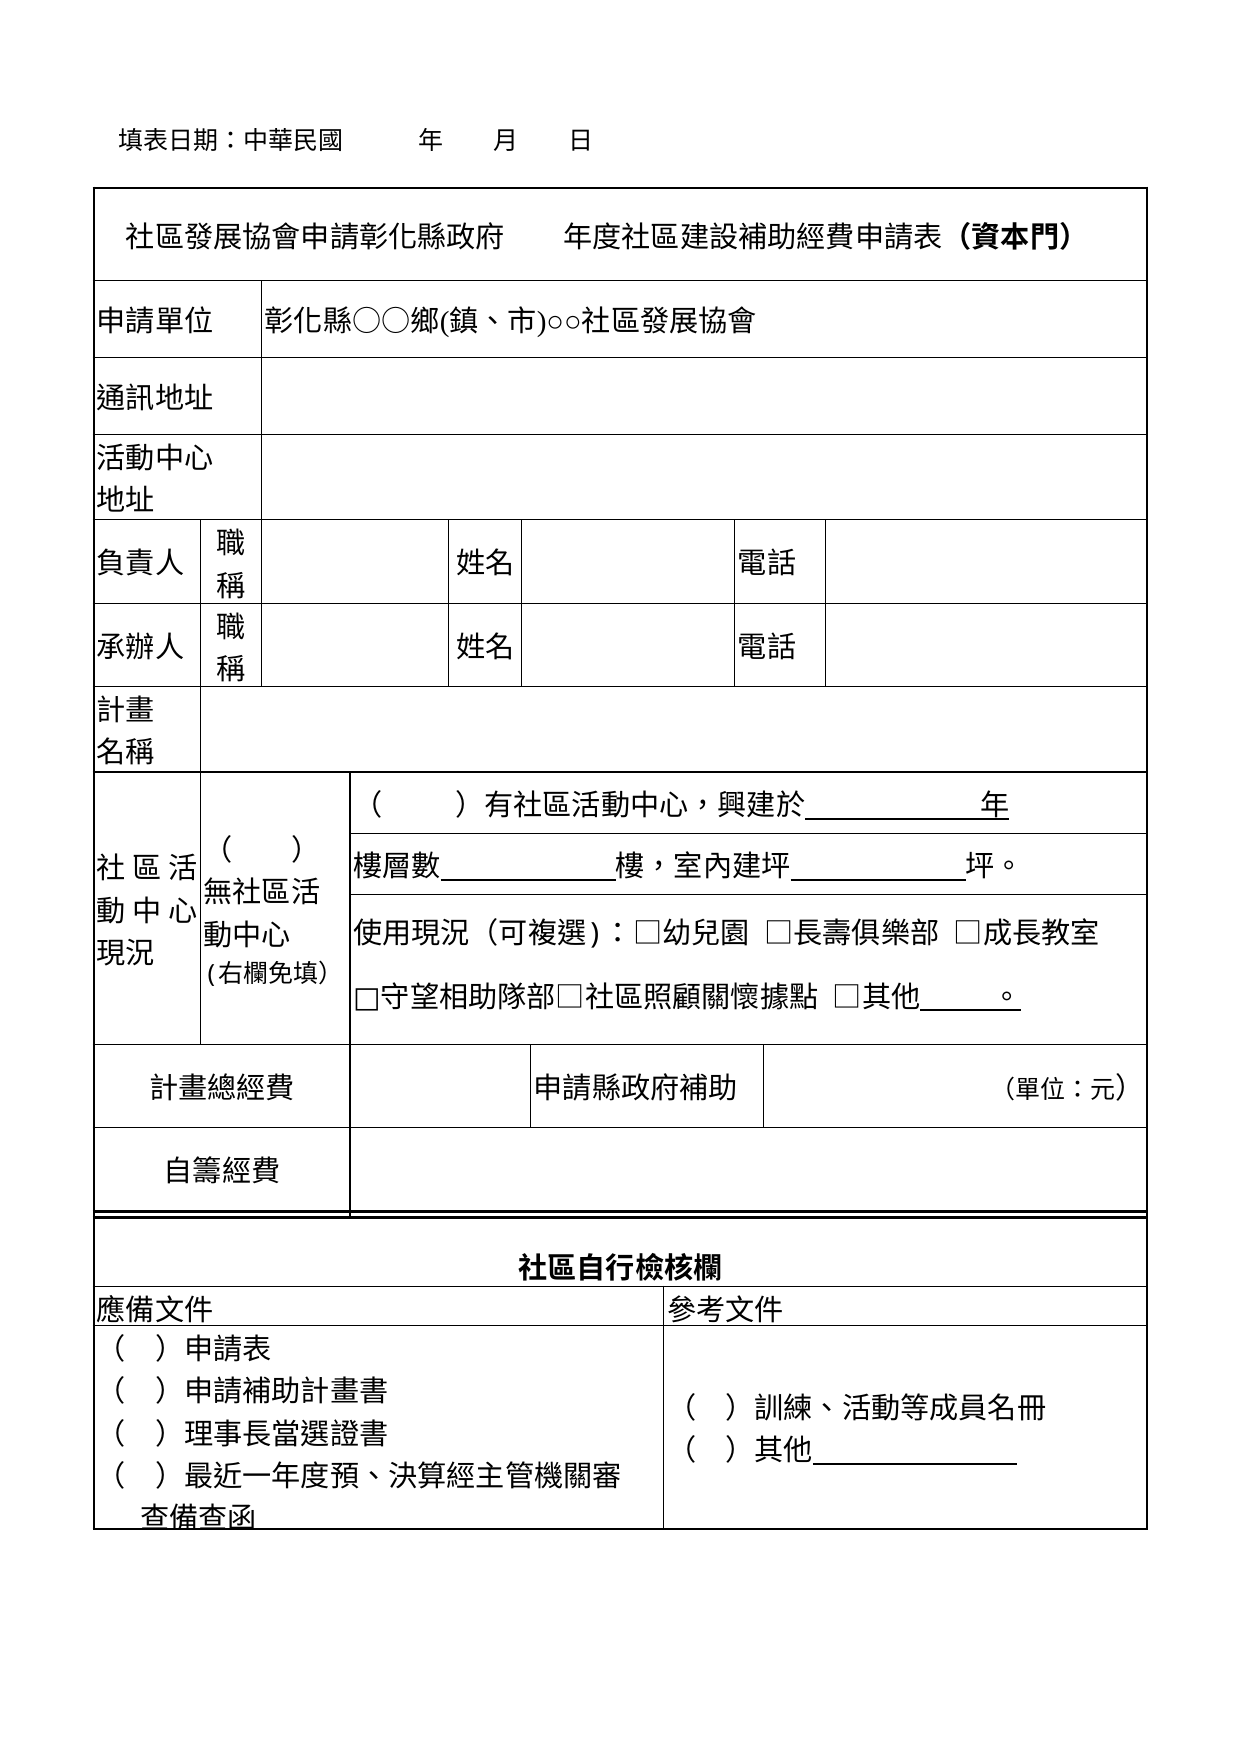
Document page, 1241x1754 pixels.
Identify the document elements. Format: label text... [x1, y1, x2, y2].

table_cell [826, 604, 1146, 686]
table_cell 應備文件 [95, 1287, 663, 1325]
table_cell 計畫總經費 [95, 1045, 349, 1127]
table_cell [262, 435, 1146, 519]
table_cell 自籌經費 [95, 1128, 349, 1209]
table_cell 計畫 名稱 [95, 687, 200, 771]
table_cell 活動中心 地址 [95, 435, 261, 519]
table_cell （ ）申請表 （ ）申請補助計畫書 （ ）理事長當選證書 （ ）最近一年度預、決算經主管機關審 查備查函 [95, 1326, 663, 1528]
table_cell （ ）有社區活動中心，興建於 年 [351, 773, 1146, 833]
table_cell [522, 604, 734, 686]
table_cell 申請縣政府補助 [531, 1045, 763, 1127]
table_cell [201, 687, 1146, 771]
table_cell [262, 358, 1146, 433]
table_cell 樓層數 樓，室內建坪 坪。 [351, 834, 1146, 894]
table_cell 參考文件 [664, 1287, 1146, 1325]
text 填表日期：中華民國 年 月 日 [43, 118, 1194, 158]
table_cell 彰化縣○○鄉(鎮、市)○○社區發展協會 [262, 281, 1146, 357]
table_cell （單位：元） [764, 1045, 1146, 1127]
table_cell 社區自行檢核欄 [95, 1219, 1146, 1286]
table_cell 電話 [735, 604, 825, 686]
table_cell 申請單位 [95, 281, 261, 357]
table_cell [351, 1128, 1146, 1209]
table_cell 姓名 [449, 520, 521, 602]
table_cell 承辦人 [95, 604, 200, 686]
table_cell 負責人 [95, 520, 200, 602]
table_cell [262, 520, 448, 602]
table_cell 使用現況（可複選)：□幼兒園 □長壽俱樂部 □成長教室 □守望相助隊部□社區照顧關懷據點 □其他 。 [351, 895, 1146, 1044]
table_cell （ ）訓練、活動等成員名冊 （ ）其他 [664, 1326, 1146, 1528]
table_cell [351, 1045, 530, 1127]
table_cell 社區活動中心現況 [95, 773, 200, 1044]
table_cell （ ） 無社區活動中心 (右欄免填） [201, 773, 349, 1044]
table_header 社區發展協會申請彰化縣政府 年度社區建設補助經費申請表（資本門） [95, 189, 1146, 280]
table_cell 電話 [735, 520, 825, 602]
table_cell [522, 520, 734, 602]
table_cell 姓名 [449, 604, 521, 686]
table_cell [826, 520, 1146, 602]
table_cell 職稱 [201, 520, 261, 602]
table_cell [262, 604, 448, 686]
table_cell 職稱 [201, 604, 261, 686]
table_cell 通訊地址 [95, 358, 261, 433]
